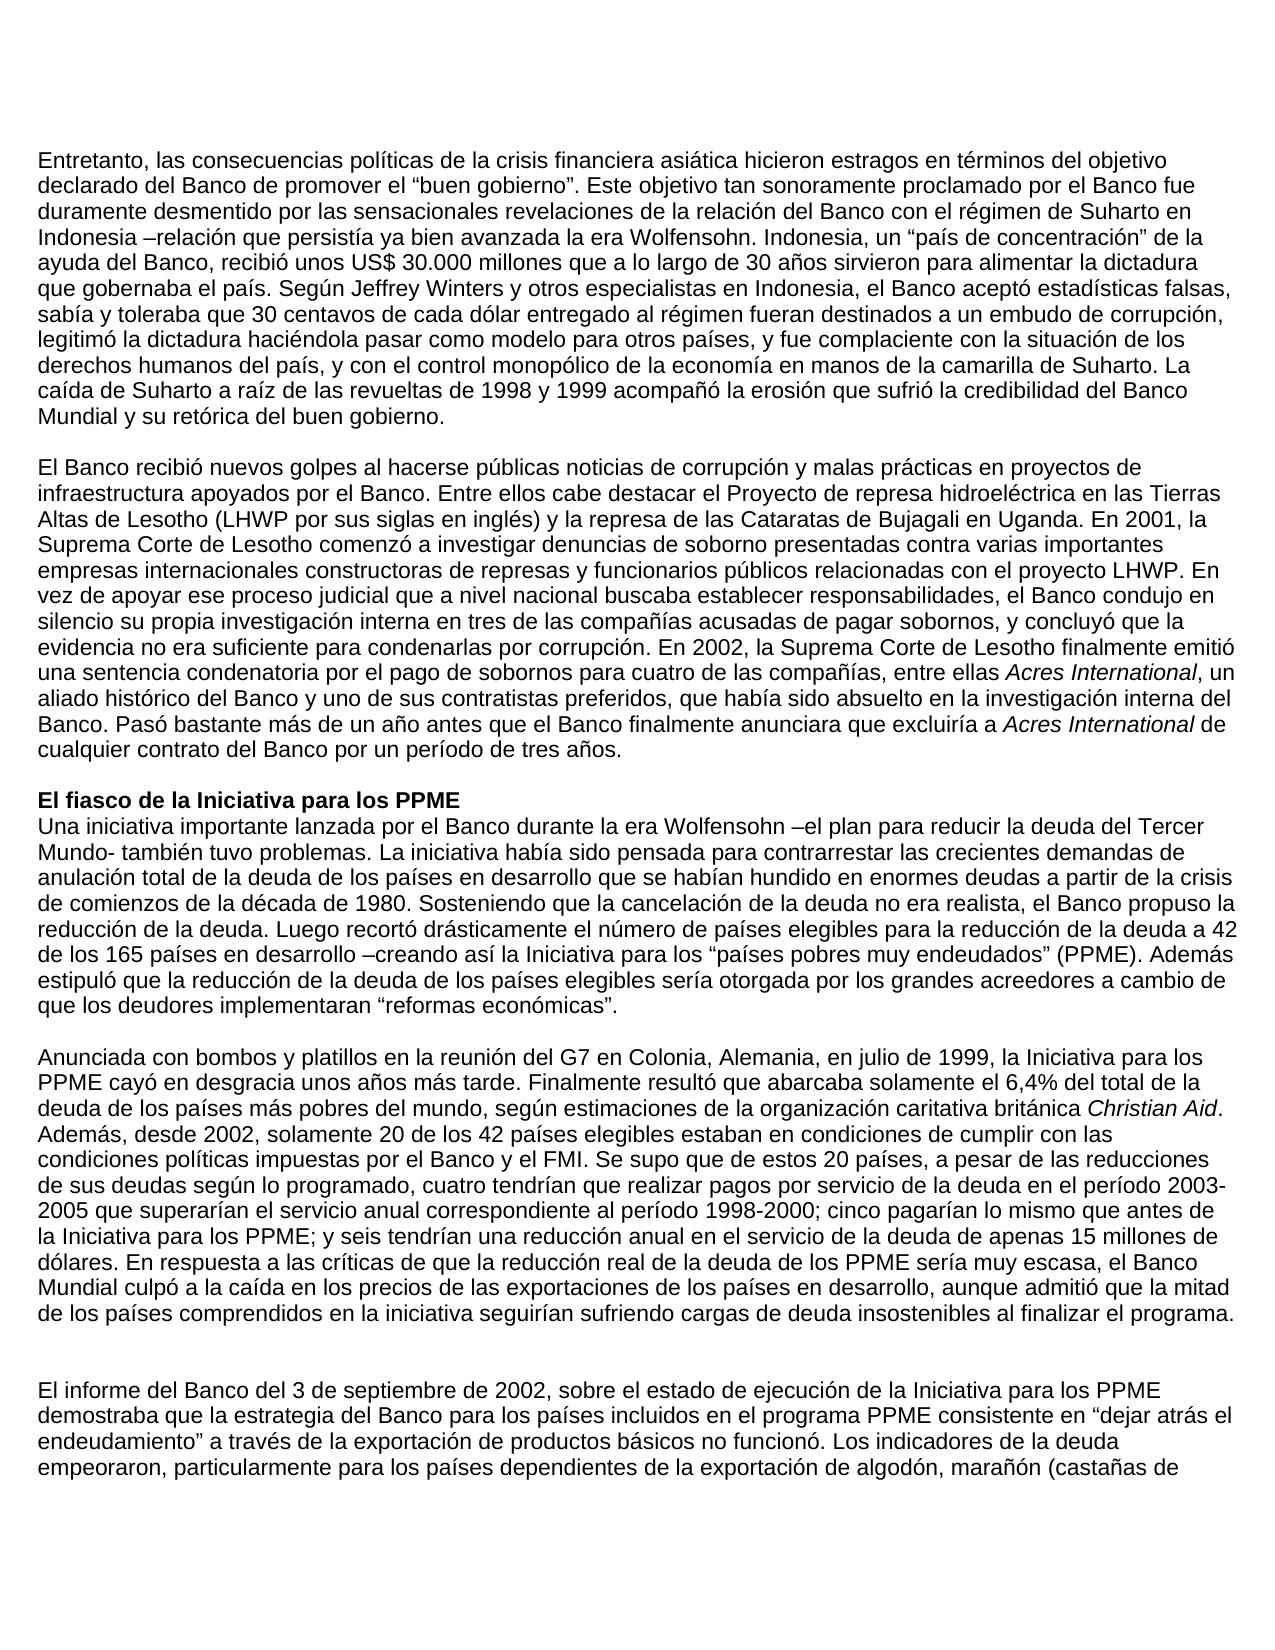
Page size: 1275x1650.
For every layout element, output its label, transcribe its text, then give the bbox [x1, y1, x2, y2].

text El Banco recibió nuevos golpes al hacerse públicas noticias de corrupción y malas prácticas en proyectos de infraestructura apoyados por el Banco. Entre ellos cabe destacar el Proyecto de represa hidroeléctrica en las Tierras Altas de Lesotho (LHWP por sus siglas en inglés) y la represa de las Cataratas de Bujagali en Uganda. En 2001, la Suprema Corte de Lesotho comenzó a investigar denuncias de soborno presentadas contra varias importantes empresas internacionales constructoras de represas y funcionarios públicos relacionadas con el proyecto LHWP. En vez de apoyar ese proceso judicial que a nivel nacional buscaba establecer responsabilidades, el Banco condujo en silencio su propia investigación interna en tres de las compañías acusadas de pagar sobornos, y concluyó que la evidencia no era suficiente para condenarlas por corrupción. En 2002, la Suprema Corte de Lesotho finalmente emitió una sentencia condenatoria por el pago de sobornos para cuatro de las compañías, entre ellas Acres International, un aliado histórico del Banco y uno de sus contratistas preferidos, que había sido absuelto en la investigación interna del Banco. Pasó bastante más de un año antes que el Banco finalmente anunciara que excluiría a Acres International de cualquier contrato del Banco por un período de tres años. [37, 455, 1238, 763]
text Anunciada con bombos y platillos en la reunión del G7 en Colonia, Alemania, en julio de 1999, la Iniciativa para los PPME cayó en desgracia unos años más tarde. Finalmente resultó que abarcaba solamente el 6,4% del total de la deuda de los países más pobres del mundo, según estimaciones de la organización caritativa británica Christian Aid. Además, desde 2002, solamente 20 de los 42 países elegibles estaban en condiciones de cumplir con las condiciones políticas impuestas por el Banco y el FMI. Se supo que de estos 20 países, a pesar de las reducciones de sus deudas según lo programado, cuatro tendrían que realizar pagos por servicio de la deuda en el período 2003-2005 que superarían el servicio anual correspondiente al período 1998-2000; cinco pagarían lo mismo que antes de la Iniciativa para los PPME; y seis tendrían una reducción anual en el servicio de la deuda de apenas 15 millones de dólares. En respuesta a las críticas de que la reducción real de la deuda de los PPME sería muy escasa, el Banco Mundial culpó a la caída en los precios de las exportaciones de los países en desarrollo, aunque admitió que la mitad de los países comprendidos en la iniciativa seguirían sufriendo cargas de deuda insostenibles al finalizar el programa. [37, 1044, 1238, 1326]
text El informe del Banco del 3 de septiembre de 2002, sobre el estado de ejecución de la Iniciativa para los PPME demostraba que la estrategia del Banco para los países incluidos en el programa PPME consistente en “dejar atrás el endeudamiento” a través de la exportación de productos básicos no funcionó. Los indicadores de la deuda empeoraron, particularmente para los países dependientes de la exportación de algodón, marañón (castañas de [37, 1378, 1238, 1480]
text Una iniciativa importante lanzada por el Banco durante la era Wolfensohn –el plan para reducir la deuda del Tercer Mundo- también tuvo problemas. La iniciativa había sido pensada para contrarrestar las crecientes demandas de anulación total de la deuda de los países en desarrollo que se habían hundido en enormes deudas a partir de la crisis de comienzos de la década de 1980. Sosteniendo que la cancelación de la deuda no era realista, el Banco propuso la reducción de la deuda. Luego recortó drásticamente el número de países elegibles para la reducción de la deuda a 42 de los 165 países en desarrollo –creando así la Iniciativa para los “países pobres muy endeudados” (PPME). Además estipuló que la reducción de la deuda de los países elegibles sería otorgada por los grandes acreedores a cambio de que los deudores implementaran “reformas económicas”. [37, 814, 1238, 1019]
text Entretanto, las consecuencias políticas de la crisis financiera asiática hicieron estragos en términos del objetivo declarado del Banco de promover el “buen gobierno”. Este objetivo tan sonoramente proclamado por el Banco fue duramente desmentido por las sensacionales revelaciones de la relación del Banco con el régimen de Suharto en Indonesia –relación que persistía ya bien avanzada la era Wolfensohn. Indonesia, un “país de concentración” de la ayuda del Banco, recibió unos US$ 30.000 millones que a lo largo de 30 años sirvieron para alimentar la dictadura que gobernaba el país. Según Jeffrey Winters y otros especialistas en Indonesia, el Banco aceptó estadísticas falsas, sabía y toleraba que 30 centavos de cada dólar entregado al régimen fueran destinados a un embudo de corrupción, legitimó la dictadura haciéndola pasar como modelo para otros países, y fue complaciente con la situación de los derechos humanos del país, y con el control monopólico de la economía en manos de la camarilla de Suharto. La caída de Suharto a raíz de las revueltas de 1998 y 1999 acompañó la erosión que sufrió la credibilidad del Banco Mundial y su retórica del buen gobierno. [37, 148, 1238, 429]
text El fiasco de la Iniciativa para los PPME [37, 788, 1238, 814]
